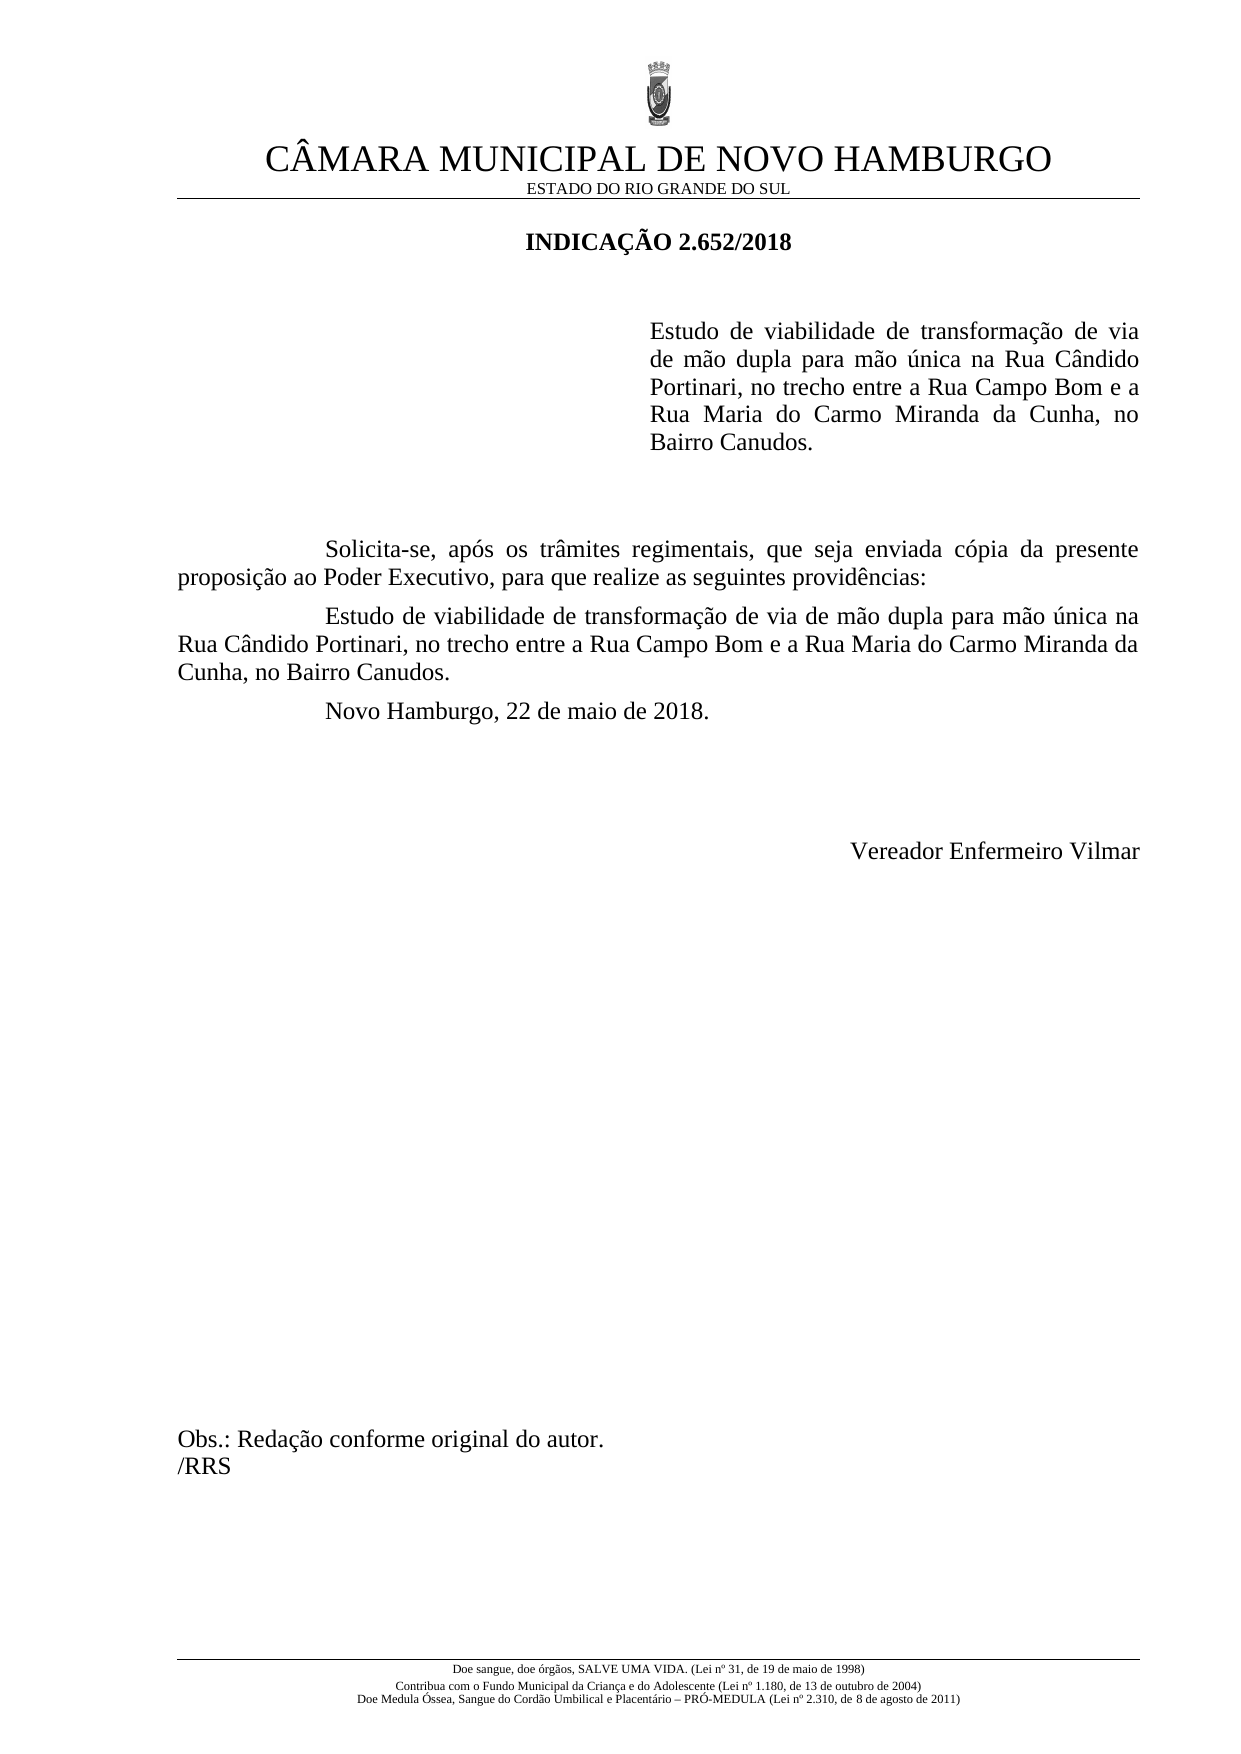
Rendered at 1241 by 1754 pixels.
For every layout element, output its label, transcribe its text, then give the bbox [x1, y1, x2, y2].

text Obs.: Redação conforme original do autor. [177, 1425, 1140, 1452]
text INDICAÇÃO 2.652/2018 [177, 228, 1140, 256]
text Vereador Enfermeiro Vilmar [177, 837, 1140, 865]
text Novo Hamburgo, 22 de maio de 2018. [177, 697, 1140, 725]
text /RRS [177, 1452, 1140, 1480]
text Estudo de viabilidade de transformação de via de mão dupla para mão única na Rua Cândido Portinari, no trecho entre a Rua Campo Bom e a Rua Maria do Carmo Miranda da Cunha, no Bairro Canudos. [649, 317, 1140, 456]
text Solicita-se, após os trâmites regimentais, que seja enviada cópia da presente proposição ao Poder Executivo, para que realize as seguintes providências: [177, 535, 1140, 590]
text Estudo de viabilidade de transformação de via de mão dupla para mão única na Rua Cândido Portinari, no trecho entre a Rua Campo Bom e a Rua Maria do Carmo Miranda da Cunha, no Bairro Canudos. [177, 602, 1140, 685]
